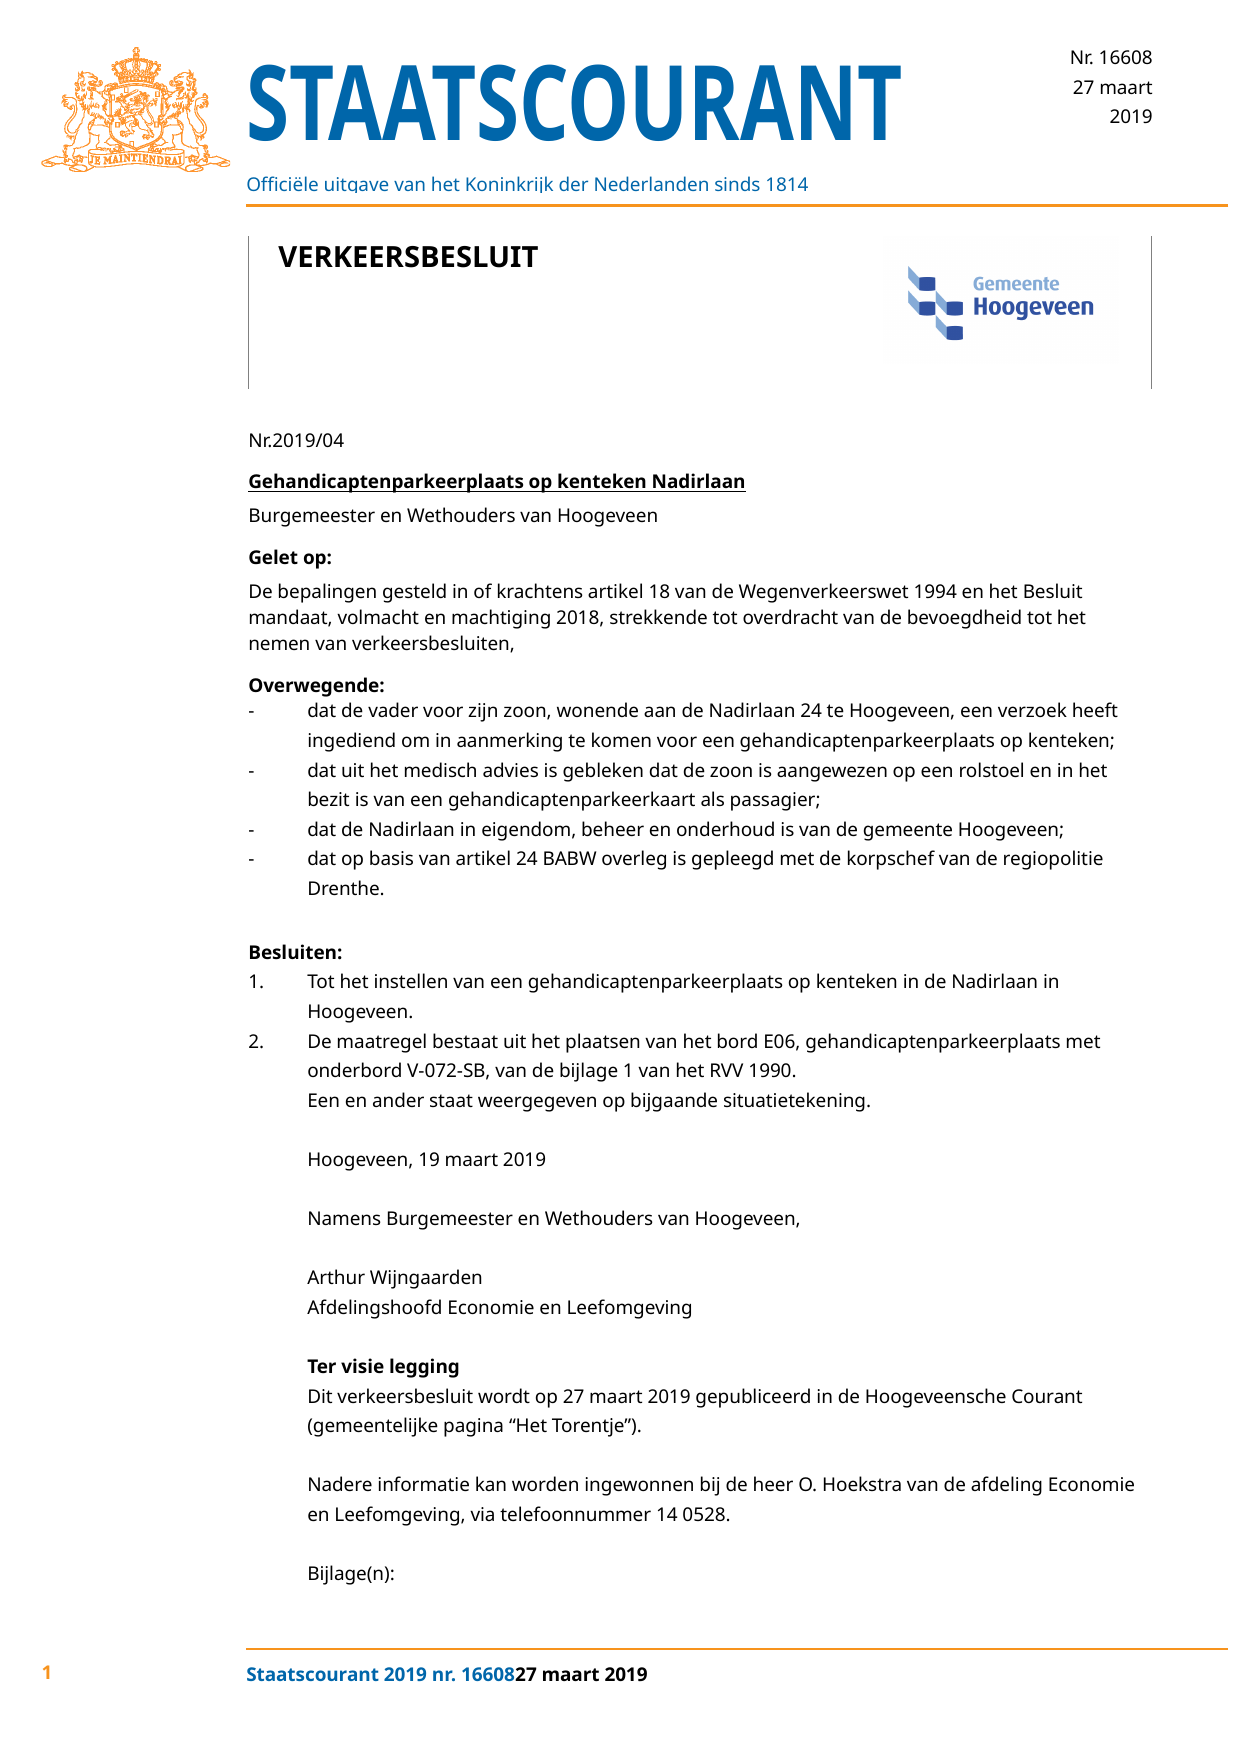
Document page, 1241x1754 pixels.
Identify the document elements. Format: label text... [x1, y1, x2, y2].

table_header [850, 236, 1151, 389]
table_header VERKEERSBESLUIT [249, 236, 850, 389]
text Burgemeester en Wethouders van Hoogeveen [248, 503, 1152, 528]
list Tot het instellen van een gehandicaptenparkeerplaats op kenteken in de Nadirlaan in Hoogeveen. [248, 969, 1152, 1024]
list dat uit het medisch advies is gebleken dat de zoon is aangewezen op een rolstoel en in het bezit is van een gehandicaptenparkeerkaart als passagier; [248, 757, 1152, 812]
list Hoogeveen, 19 maart 2019 [248, 1146, 1152, 1172]
list dat de Nadirlaan in eigendom, beheer en onderhoud is van de gemeente Hoogeveen; [248, 816, 1152, 842]
list Afdelingshoofd Economie en Leefomgeving [248, 1294, 1152, 1320]
picture [882, 236, 1119, 364]
list Namens Burgemeester en Wethouders van Hoogeveen, [248, 1205, 1152, 1231]
text De bepalingen gesteld in of krachtens artikel 18 van de Wegenverkeerswet 1994 en het Besluit mandaat, volmacht en machtiging 2018, strekkende tot overdracht van de bevoegdheid tot het nemen van verkeersbesluiten, [248, 579, 1152, 656]
list Bijlage(n): [248, 1560, 1152, 1586]
list Een en ander staat weergegeven op bijgaande situatietekening. [248, 1087, 1152, 1113]
list dat de vader voor zijn zoon, wonende aan de Nadirlaan 24 te Hoogeveen, een verzoek heeft ingediend om in aanmerking te komen voor een gehandicaptenparkeerplaats op kenteken; [248, 698, 1152, 753]
text Gehandicaptenparkeerplaats op kenteken Nadirlaan [248, 469, 1152, 494]
text Overwegende: [248, 672, 1152, 698]
picture [41, 47, 231, 172]
list De maatregel bestaat uit het plaatsen van het bord E06, gehandicaptenparkeerplaats met onderbord V-072-SB, van de bijlage 1 van het RVV 1990. [248, 1028, 1152, 1083]
text Gelet op: [248, 544, 1152, 570]
text Nr.2019/04 [248, 427, 1152, 452]
list Nadere informatie kan worden ingewonnen bij de heer O. Hoekstra van de afdeling Economie en Leefomgeving, via telefoonnummer 14 0528. [248, 1472, 1152, 1527]
text Besluiten: [248, 939, 1152, 965]
list Arthur Wijngaarden [248, 1264, 1152, 1290]
list dat op basis van artikel 24 BABW overleg is gepleegd met de korpschef van de regiopolitie Drenthe. [248, 846, 1152, 901]
list Ter visie legging [248, 1353, 1152, 1379]
list Dit verkeersbesluit wordt op 27 maart 2019 gepubliceerd in de Hoogeveensche Courant (gemeentelijke pagina “Het Torentje”). [248, 1383, 1152, 1438]
